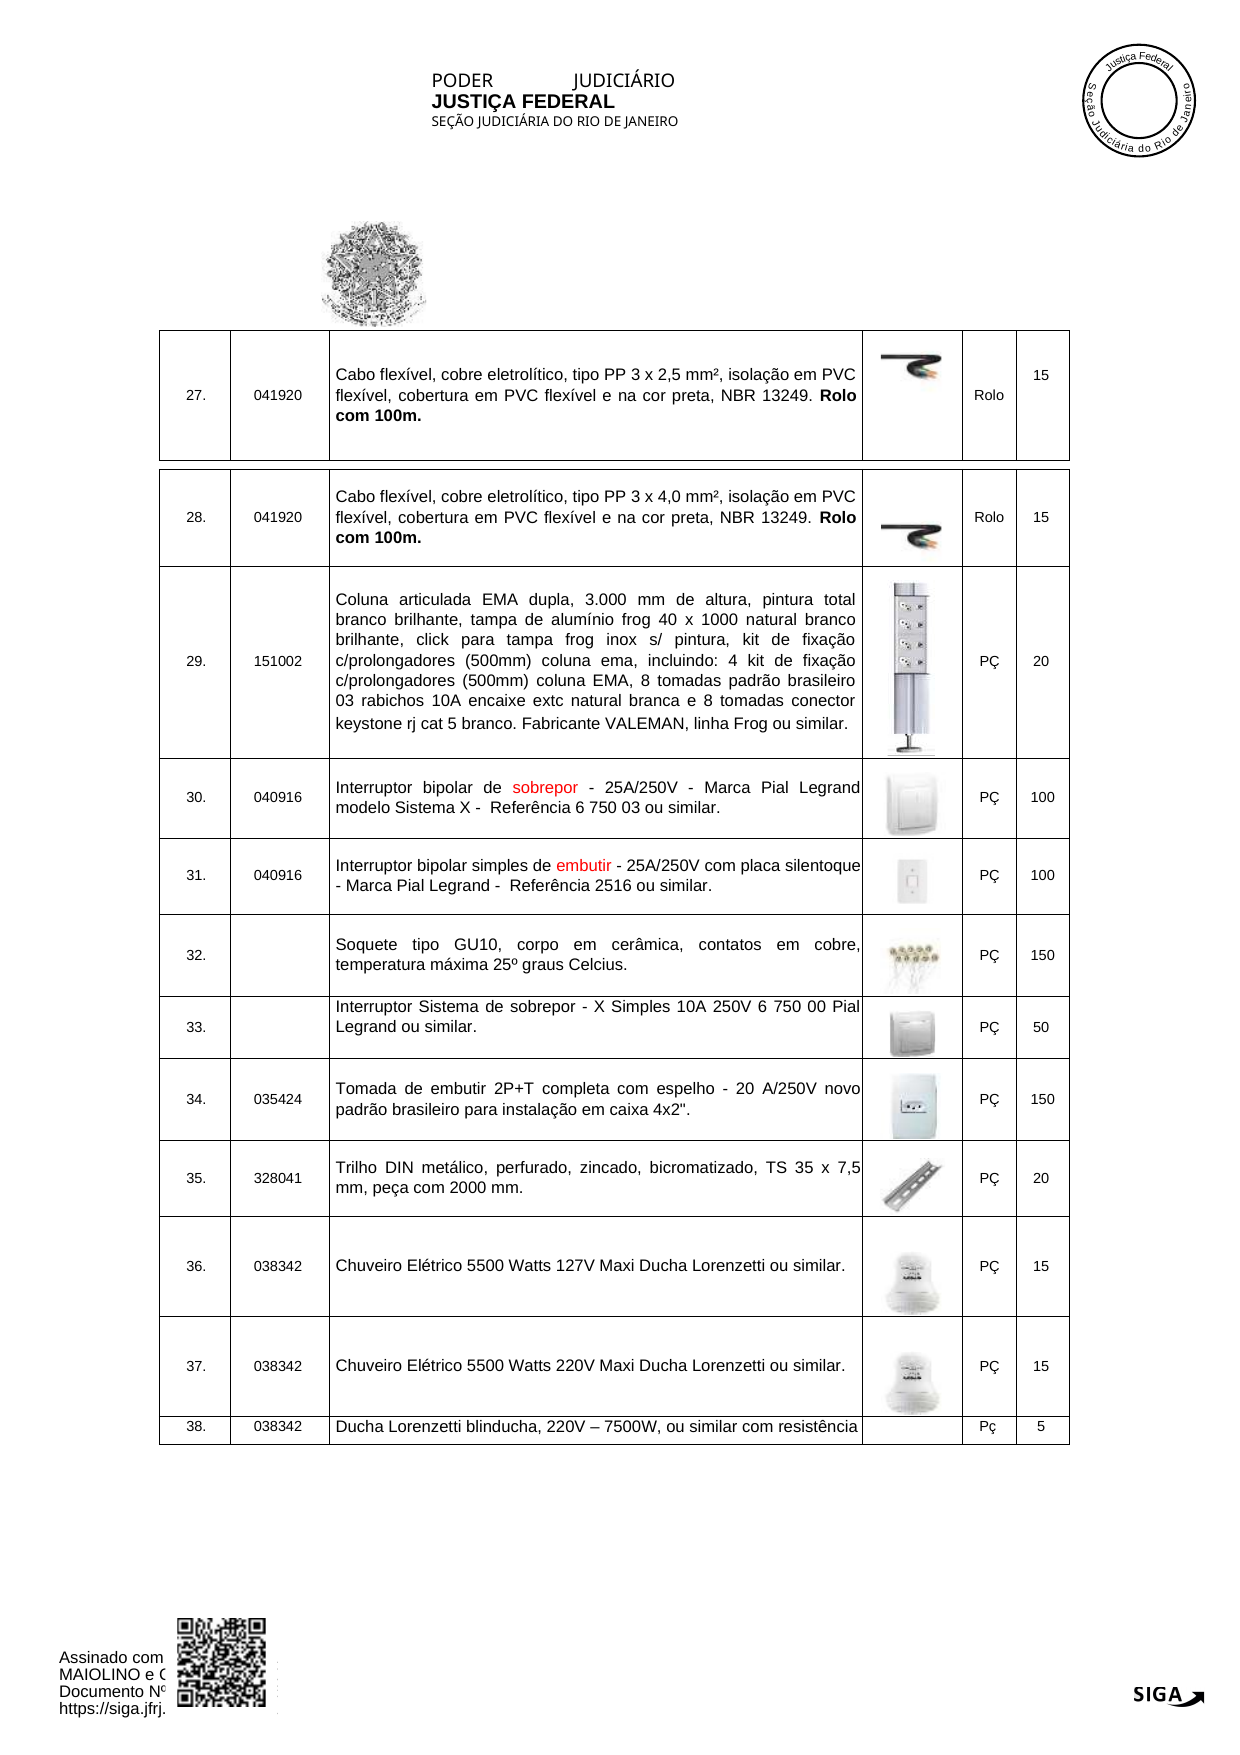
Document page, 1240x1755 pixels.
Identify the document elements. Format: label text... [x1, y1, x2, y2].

table_cell Rolo [963, 331, 1016, 460]
table_cell PÇ [963, 839, 1016, 914]
table_cell 100 [1017, 839, 1069, 914]
table_cell PÇ [963, 1217, 1016, 1316]
table_cell [863, 331, 962, 460]
table_cell 035424 [231, 1059, 329, 1140]
table_cell Coluna articulada EMA dupla, 3.000 mm de altura, pintura total branco brilhante, tampa de alumínio frog 40 x 1000 natural branco brilhante, click para tampa frog inox s/ pintura, kit de fixação c/prolongadores (500mm) coluna ema, incluindo: 4 kit de fixação c/prolongadores (500mm) coluna EMA, 8 tomadas padrão brasileiro 03 rabichos 10A encaixe extc natural branca e 8 tomadas conector keystone rj cat 5 branco. Fabricante VALEMAN, linha Frog ou similar. [330, 567, 862, 757]
table_cell 15 [1017, 1317, 1069, 1416]
table_cell 36. [160, 1217, 230, 1316]
table_cell 041920 [231, 331, 329, 460]
table_cell Trilho DIN metálico, perfurado, zincado, bicromatizado, TS 35 x 7,5 mm, peça com 2000 mm. [330, 1141, 862, 1216]
table_cell Chuveiro Elétrico 5500 Watts 127V Maxi Ducha Lorenzetti ou similar. [330, 1217, 862, 1316]
table_cell [863, 1317, 962, 1416]
table_cell PÇ [963, 997, 1016, 1058]
table_cell 15 [1017, 331, 1069, 460]
table_cell 27. [160, 331, 230, 460]
table_cell [863, 759, 962, 837]
table_cell 5 [1017, 1417, 1069, 1444]
table_cell PÇ [963, 1059, 1016, 1140]
table_cell 20 [1017, 1141, 1069, 1216]
table_cell [863, 1217, 962, 1316]
table_header Rolo [963, 470, 1016, 566]
table_cell 35. [160, 1141, 230, 1216]
table_header 28. [160, 470, 230, 566]
table_cell 30. [160, 759, 230, 837]
table_header 15 [1017, 470, 1069, 566]
table_cell PÇ [963, 567, 1016, 757]
table_cell [863, 1417, 962, 1444]
table_cell 150 [1017, 915, 1069, 996]
table_cell 15 [1017, 1217, 1069, 1316]
table_cell PÇ [963, 759, 1016, 837]
table_cell 33. [160, 997, 230, 1058]
table_cell 150 [1017, 1059, 1069, 1140]
table_cell 038342 [231, 1317, 329, 1416]
table_cell [863, 839, 962, 914]
table_cell 31. [160, 839, 230, 914]
table_header [863, 470, 962, 566]
table_cell [863, 915, 962, 996]
table_cell Ducha Lorenzetti blinducha, 220V – 7500W, ou similar com resistência [330, 1417, 862, 1444]
table_cell 37. [160, 1317, 230, 1416]
table_cell PÇ [963, 1317, 1016, 1416]
table_cell Cabo flexível, cobre eletrolítico, tipo PP 3 x 2,5 mm², isolação em PVC flexível, cobertura em PVC flexível e na cor preta, NBR 13249. Rolo com 100m. [330, 331, 862, 460]
table_cell 151002 [231, 567, 329, 757]
table_cell 038342 [231, 1217, 329, 1316]
table_cell 50 [1017, 997, 1069, 1058]
table_cell [863, 1141, 962, 1216]
table_cell Interruptor bipolar de sobrepor - 25A/250V - Marca Pial Legrand modelo Sistema X - Referência 6 750 03 ou similar. [330, 759, 862, 837]
table_cell PÇ [963, 915, 1016, 996]
table_cell 29. [160, 567, 230, 757]
table_cell Soquete tipo GU10, corpo em cerâmica, contatos em cobre, temperatura máxima 25º graus Celcius. [330, 915, 862, 996]
table_cell [863, 997, 962, 1058]
table_cell 038342 [231, 1417, 329, 1444]
table_cell [231, 997, 329, 1058]
table_cell Chuveiro Elétrico 5500 Watts 220V Maxi Ducha Lorenzetti ou similar. [330, 1317, 862, 1416]
table_cell 040916 [231, 759, 329, 837]
table_cell 040916 [231, 839, 329, 914]
table_cell [863, 1059, 962, 1140]
table_cell PÇ [963, 1141, 1016, 1216]
table_cell 328041 [231, 1141, 329, 1216]
table_cell 34. [160, 1059, 230, 1140]
table_cell [231, 915, 329, 996]
table_header Cabo flexível, cobre eletrolítico, tipo PP 3 x 4,0 mm², isolação em PVC flexível, cobertura em PVC flexível e na cor preta, NBR 13249. Rolo com 100m. [330, 470, 862, 566]
table_cell 38. [160, 1417, 230, 1444]
table_cell Tomada de embutir 2P+T completa com espelho - 20 A/250V novo padrão brasileiro para instalação em caixa 4x2". [330, 1059, 862, 1140]
table_cell [863, 567, 962, 757]
table_cell 100 [1017, 759, 1069, 837]
table_cell Interruptor bipolar simples de embutir - 25A/250V com placa silentoque - Marca Pial Legrand - Referência 2516 ou similar. [330, 839, 862, 914]
table_header 041920 [231, 470, 329, 566]
table_cell 32. [160, 915, 230, 996]
table_cell Pç [963, 1417, 1016, 1444]
table_cell Interruptor Sistema de sobrepor - X Simples 10A 250V 6 750 00 Pial Legrand ou similar. [330, 997, 862, 1058]
table_cell 20 [1017, 567, 1069, 757]
